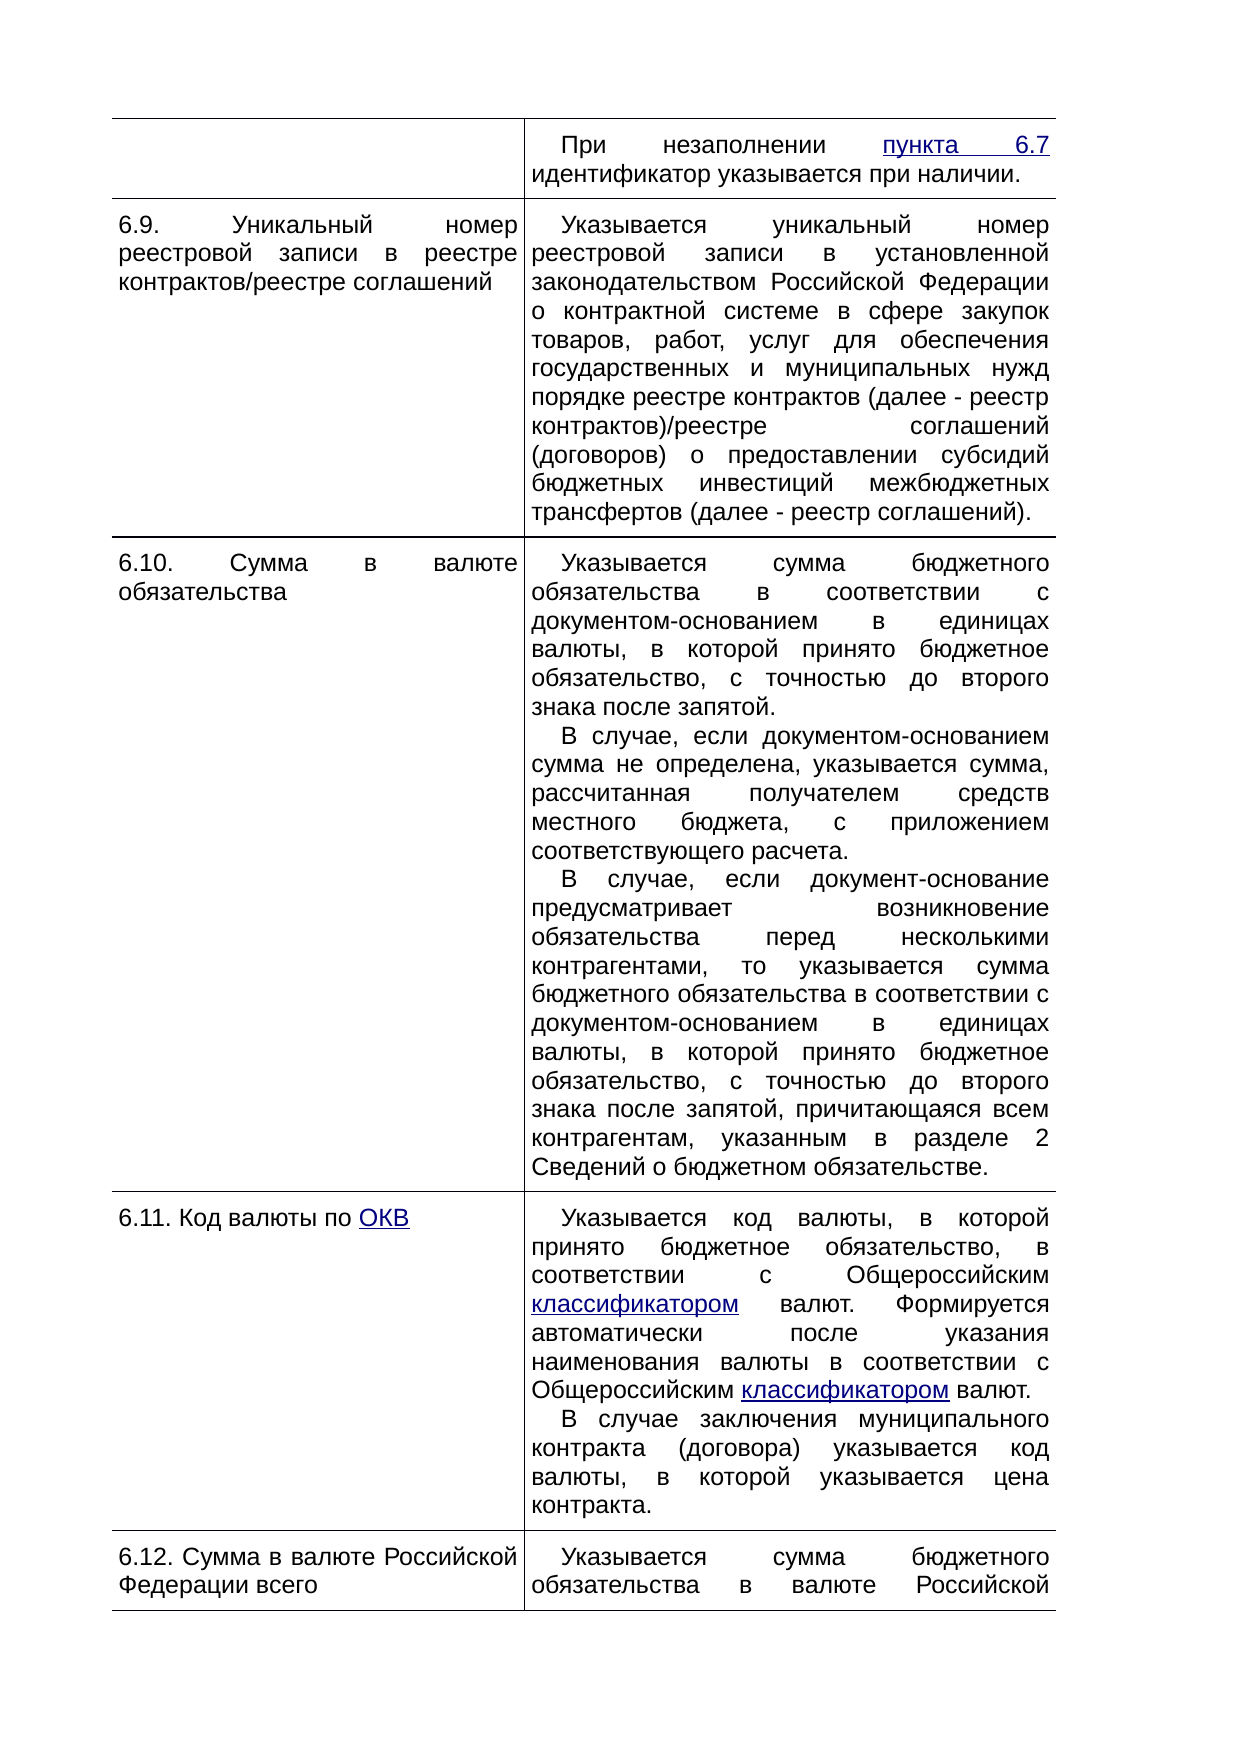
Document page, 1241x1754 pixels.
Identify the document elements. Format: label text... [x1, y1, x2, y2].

table_cell 6.9. Уникальный номер реестровой записи в реестре контрактов/реестре соглашений [112, 199, 524, 536]
table_cell Указывается код валюты, в которой принято бюджетное обязательство, в соответствии с Общероссийским классификатором валют. Формируется автоматически после указания наименования валюты в соответствии с Общероссийским классификатором валют. В случае заключения муниципального контракта (договора) указывается код валюты, в которой указывается цена контракта. [525, 1192, 1056, 1530]
table_cell 6.12. Сумма в валюте Российской Федерации всего [112, 1531, 524, 1609]
table_cell Указывается сумма бюджетного обязательства в соответствии с документом-основанием в единицах валюты, в которой принято бюджетное обязательство, с точностью до второго знака после запятой. В случае, если документом-основанием сумма не определена, указывается сумма, рассчитанная получателем средств местного бюджета, с приложением соответствующего расчета. В случае, если документ-основание предусматривает возникновение обязательства перед несколькими контрагентами, то указывается сумма бюджетного обязательства в соответствии с документом-основанием в единицах валюты, в которой принято бюджетное обязательство, с точностью до второго знака после запятой, причитающаяся всем контрагентам, указанным в разделе 2 Сведений о бюджетном обязательстве. [525, 538, 1056, 1191]
table_cell 6.10. Сумма в валюте обязательства [112, 538, 524, 1191]
table_cell 6.11. Код валюты по ОКВ [112, 1192, 524, 1530]
table_cell При незаполнении пункта 6.7 идентификатор указывается при наличии. [525, 119, 1056, 198]
table_cell Указывается уникальный номер реестровой записи в установленной законодательством Российской Федерации о контрактной системе в сфере закупок товаров, работ, услуг для обеспечения государственных и муниципальных нужд порядке реестре контрактов (далее - реестр контрактов)/реестре соглашений (договоров) о предоставлении субсидий бюджетных инвестиций межбюджетных трансфертов (далее - реестр соглашений). [525, 199, 1056, 536]
table_cell [112, 119, 524, 198]
table_cell Указывается сумма бюджетного обязательства в валюте Российской [525, 1531, 1056, 1609]
